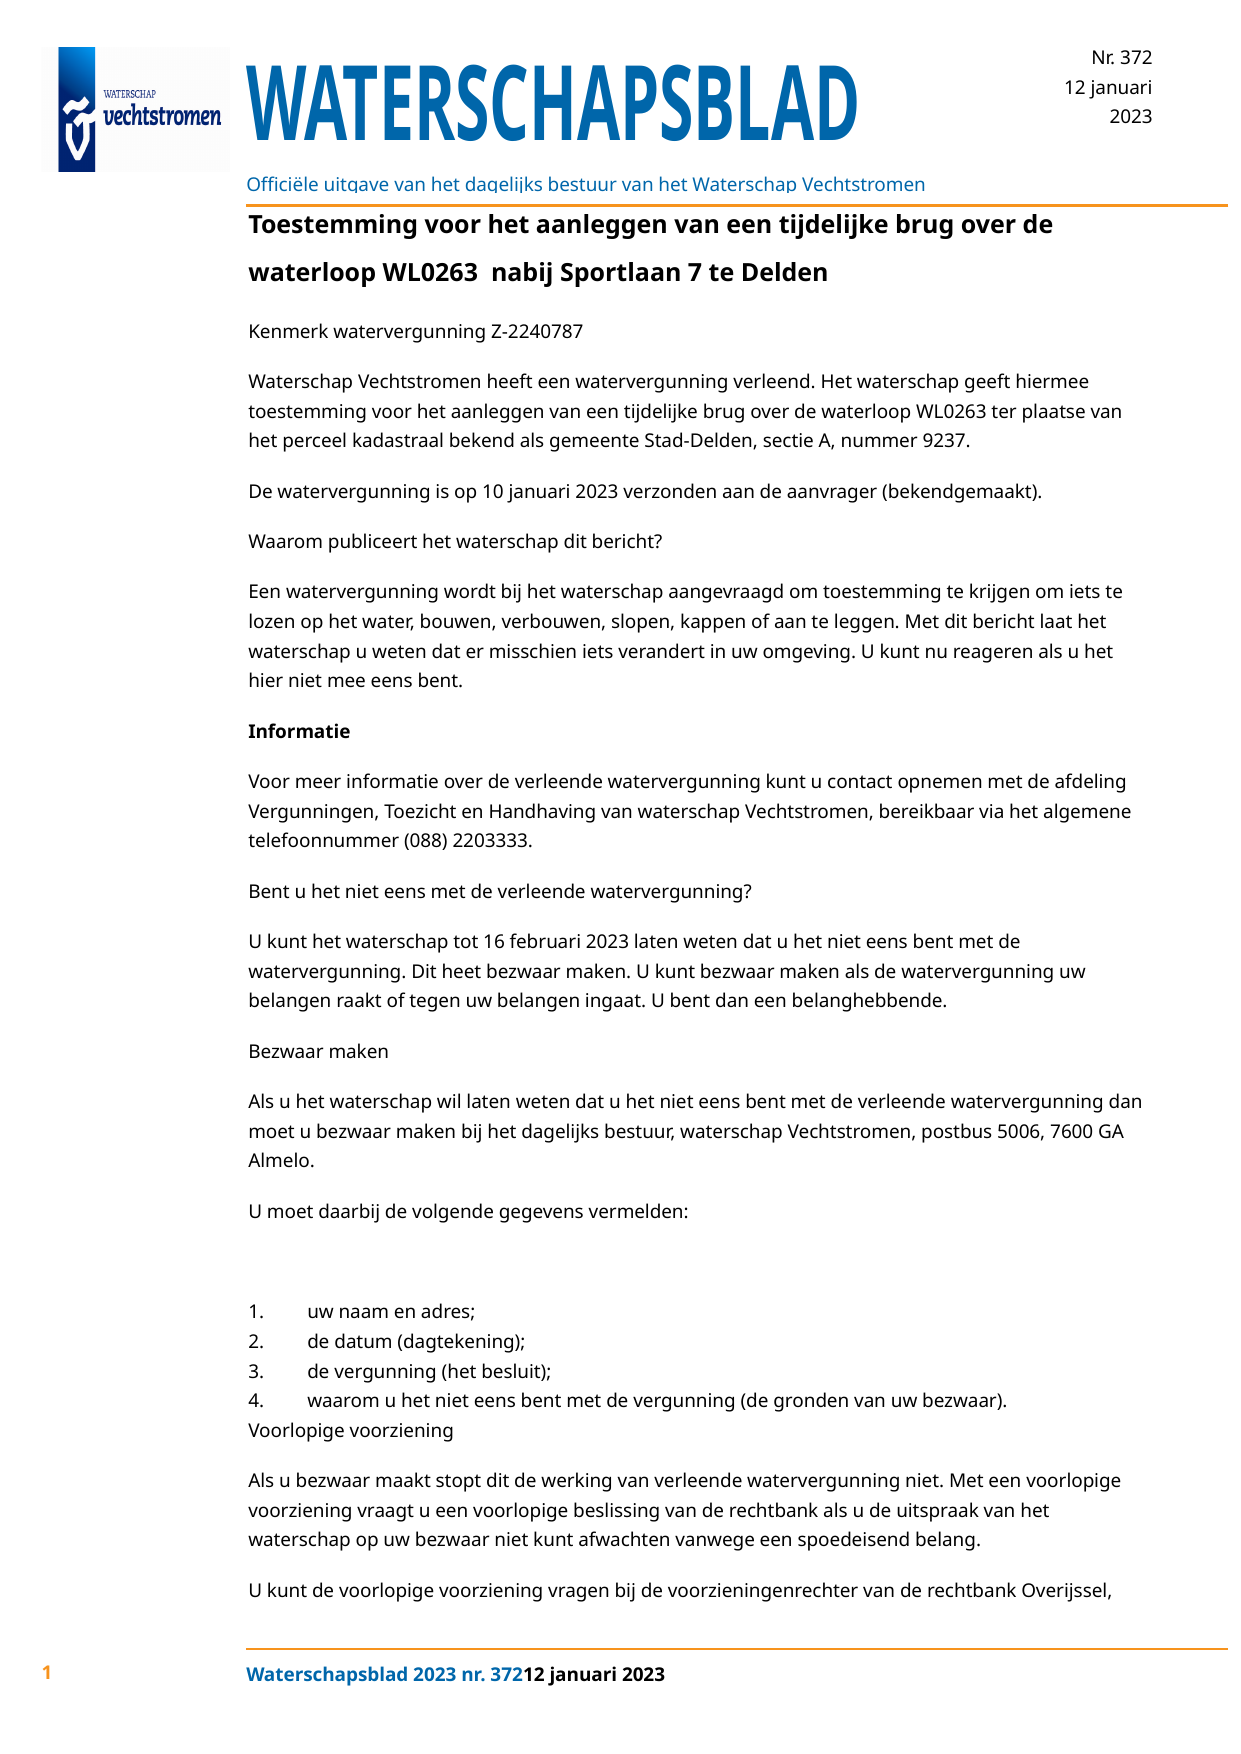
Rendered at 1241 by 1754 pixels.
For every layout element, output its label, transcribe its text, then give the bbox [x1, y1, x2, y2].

text Een watervergunning wordt bij het waterschap aangevraagd om toestemming te krijgen om iets te lozen op het water, bouwen, verbouwen, slopen, kappen of aan te leggen. Met dit bericht laat het waterschap u weten dat er misschien iets verandert in uw omgeving. U kunt nu reageren als u het hier niet mee eens bent. [248, 579, 1152, 693]
list waarom u het niet eens bent met de vergunning (de gronden van uw bezwaar). [248, 1387, 1152, 1413]
text Bent u het niet eens met de verleende watervergunning? [248, 878, 1152, 904]
list uw naam en adres; [248, 1299, 1152, 1324]
text Als u bezwaar maakt stopt dit de werking van verleende watervergunning niet. Met een voorlopige voorziening vraagt u een voorlopige beslissing van de rechtbank als u de uitspraak van het waterschap op uw bezwaar niet kunt afwachten vanwege een spoedeisend belang. [248, 1467, 1152, 1552]
list de vergunning (het besluit); [248, 1358, 1152, 1384]
text Voor meer informatie over de verleende watervergunning kunt u contact opnemen met de afdeling Vergunningen, Toezicht en Handhaving van waterschap Vechtstromen, bereikbaar via het algemene telefoonnummer (088) 2203333. [248, 768, 1152, 853]
list de datum (dagtekening); [248, 1328, 1152, 1354]
text Kenmerk watervergunning Z-2240787 [248, 318, 1152, 344]
text U kunt de voorlopige voorziening vragen bij de voorzieningenrechter van de rechtbank Overijssel, [248, 1577, 1152, 1603]
text Voorlopige voorziening [248, 1417, 1152, 1443]
text U kunt het waterschap tot 16 februari 2023 laten weten dat u het niet eens bent met de watervergunning. Dit heet bezwaar maken. U kunt bezwaar maken als de watervergunning uw belangen raakt of tegen uw belangen ingaat. U bent dan een belanghebbende. [248, 928, 1152, 1013]
text Waarom publiceert het waterschap dit bericht? [248, 528, 1152, 554]
text U moet daarbij de volgende gegevens vermelden: [248, 1198, 1152, 1224]
text Als u het waterschap wil laten weten dat u het niet eens bent met de verleende watervergunning dan moet u bezwaar maken bij het dagelijks bestuur, waterschap Vechtstromen, postbus 5006, 7600 GA Almelo. [248, 1088, 1152, 1173]
text Waterschap Vechtstromen heeft een watervergunning verleend. Het waterschap geeft hiermee toestemming voor het aanleggen van een tijdelijke brug over de waterloop WL0263 ter plaatse van het perceel kadastraal bekend als gemeente Stad-Delden, sectie A, nummer 9237. [248, 368, 1152, 453]
text Toestemming voor het aanleggen van een tijdelijke brug over de waterloop WL0263 nabij Sportlaan 7 te Delden [248, 207, 1152, 288]
picture [41, 47, 231, 172]
text De watervergunning is op 10 januari 2023 verzonden aan de aanvrager (bekendgemaakt). [248, 478, 1152, 504]
text Bezwaar maken [248, 1038, 1152, 1064]
text Informatie [248, 718, 1152, 744]
